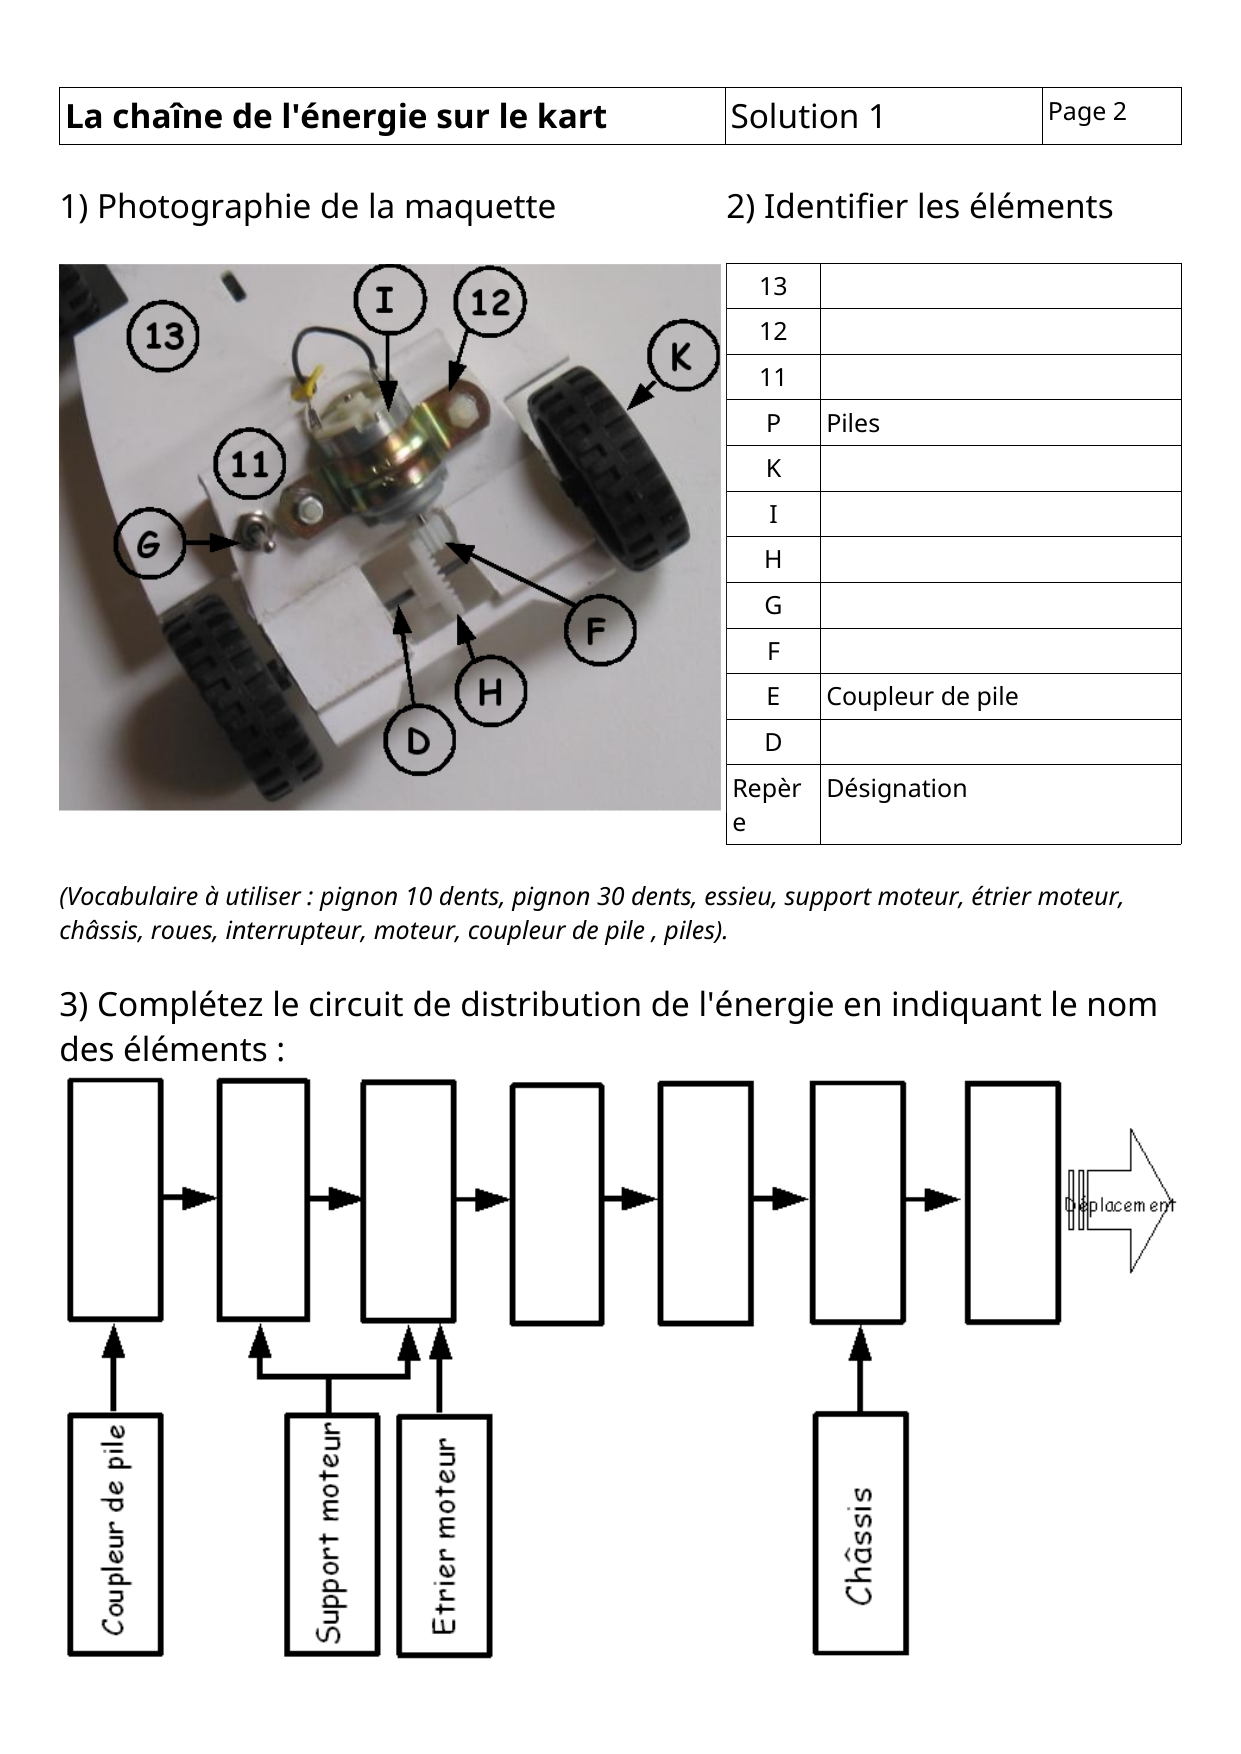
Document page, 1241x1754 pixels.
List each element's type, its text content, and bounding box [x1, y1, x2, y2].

table_cell [821, 309, 1181, 354]
table_header 1) Photographie de la maquette [59, 183, 726, 262]
table_cell [821, 492, 1181, 536]
picture [59, 1071, 1182, 1677]
table_cell D [727, 720, 820, 764]
table_cell 11 [727, 355, 820, 399]
table_cell [821, 537, 1181, 582]
text (Vocabulaire à utiliser : pignon 10 dents, pignon 30 dents, essieu, support moteur, étrier moteur, châssis, roues, interrupteur, moteur, coupleur de pile , piles). [59, 878, 1181, 946]
table_cell [821, 446, 1181, 491]
table_cell I [727, 492, 820, 536]
table_cell F [727, 629, 820, 673]
table_cell P [727, 400, 820, 445]
table_cell 12 [727, 309, 820, 354]
table_cell [726, 845, 1181, 878]
table_cell [59, 813, 726, 878]
table_cell E [727, 674, 820, 719]
picture [59, 264, 727, 813]
table_cell [821, 720, 1181, 764]
table_header [821, 264, 1181, 308]
table_cell Repère [727, 765, 820, 844]
table_header 13 [727, 264, 820, 308]
table_cell Coupleur de pile [821, 674, 1181, 719]
table_cell [821, 629, 1181, 673]
table_cell G [727, 583, 820, 627]
table_header 2) Identifier les éléments [726, 183, 1181, 262]
table_cell Désignation [821, 765, 1181, 844]
table_cell K [727, 446, 820, 491]
table_cell [821, 583, 1181, 627]
table_cell [821, 355, 1181, 399]
table_cell H [727, 537, 820, 582]
text 3) Complétez le circuit de distribution de l'énergie en indiquant le nom des éléments : [59, 980, 1181, 1071]
table_cell Piles [821, 400, 1181, 445]
